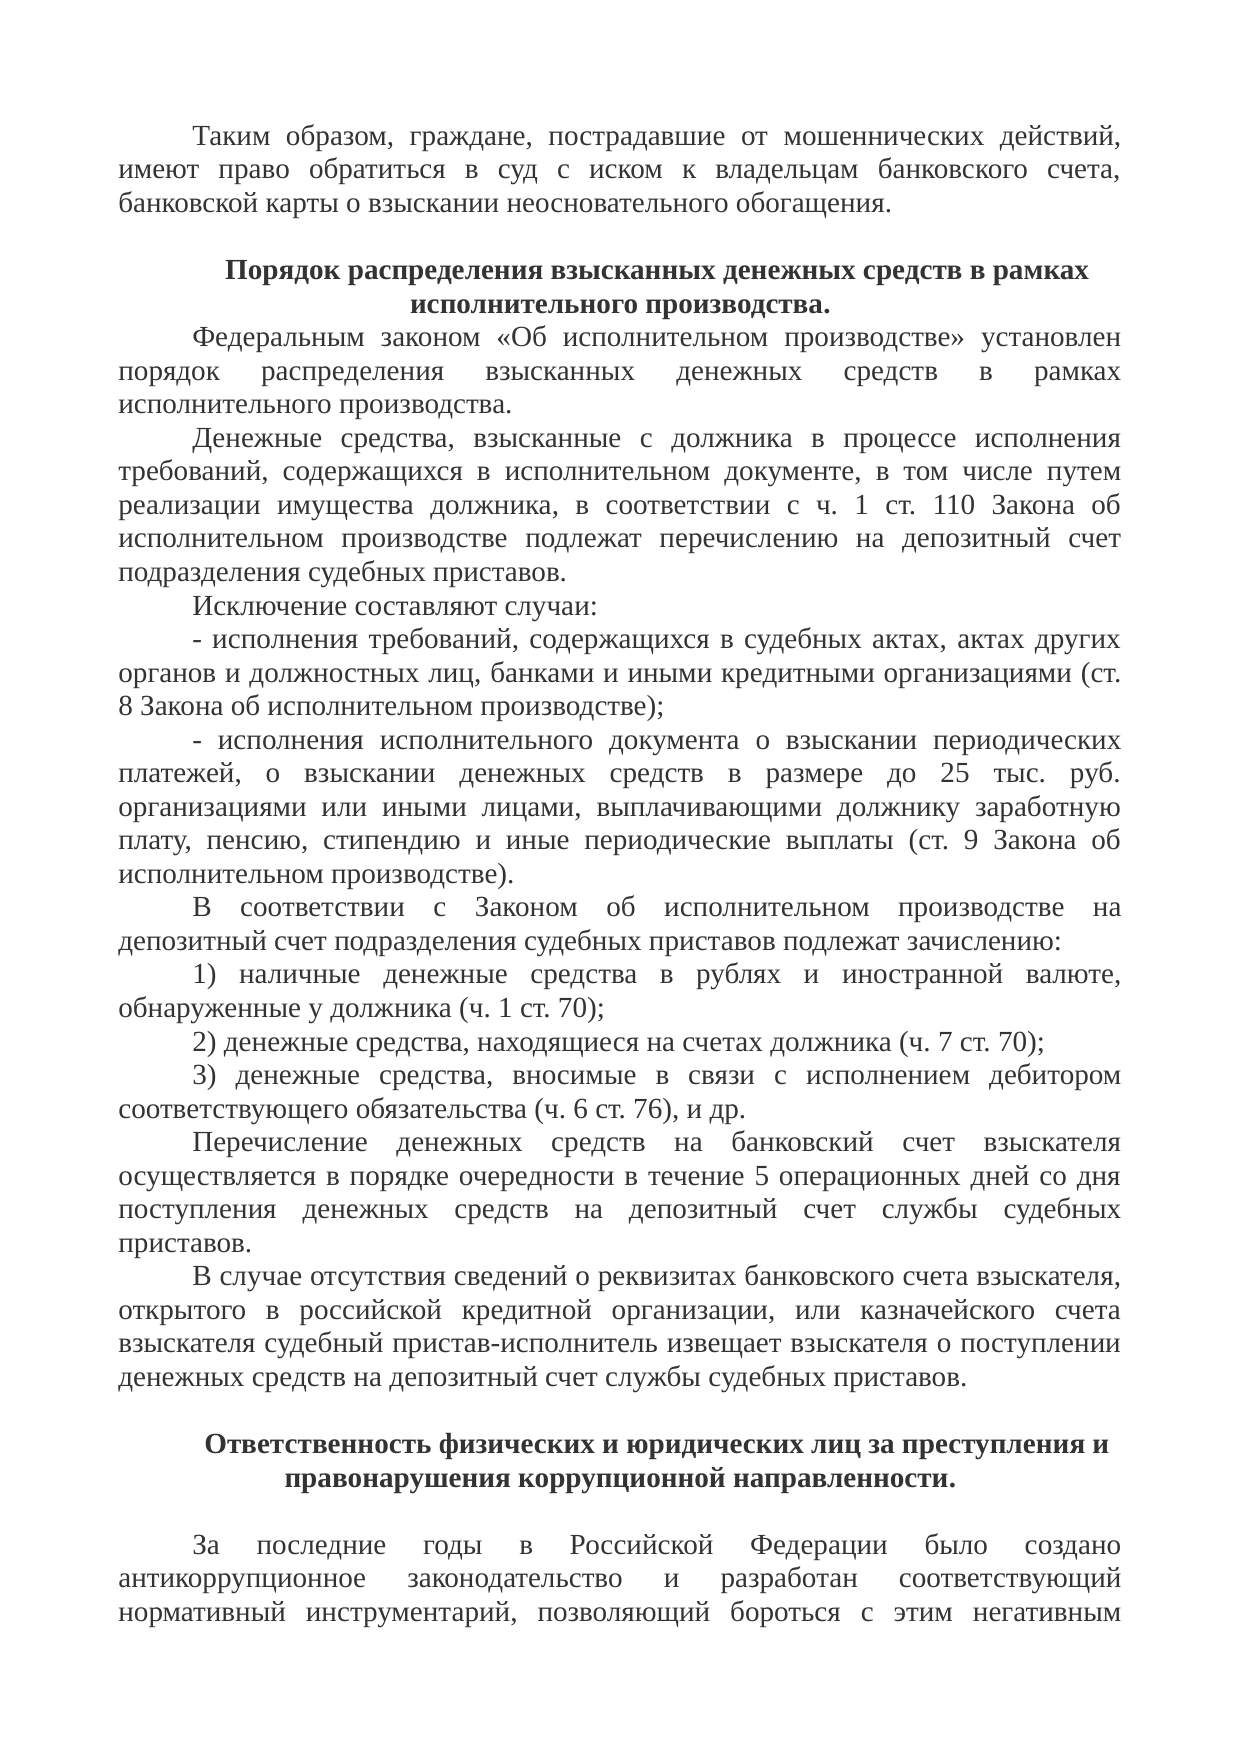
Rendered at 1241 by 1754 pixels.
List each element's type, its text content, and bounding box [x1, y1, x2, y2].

text Федеральным законом «Об исполнительном производстве» установлен порядок распределения взысканных денежных средств в рамках исполнительного производства. [118, 319, 1122, 420]
text - исполнения исполнительного документа о взыскании периодических платежей, о взыскании денежных средств в размере до 25 тыс. руб. организациями или иными лицами, выплачивающими должнику заработную плату, пенсию, стипендию и иные периодические выплаты (ст. 9 Закона об исполнительном производстве). [118, 722, 1122, 889]
text 2) денежные средства, находящиеся на счетах должника (ч. 7 ст. 70); [118, 1024, 1122, 1057]
text В случае отсутствия сведений о реквизитах банковского счета взыскателя, открытого в российской кредитной организации, или казначейского счета взыскателя судебный пристав-исполнитель извещает взыскателя о поступлении денежных средств на депозитный счет службы судебных приставов. [118, 1258, 1122, 1393]
text Исключение составляют случаи: [118, 588, 1122, 621]
text Порядок распределения взысканных денежных средств в рамках исполнительного производства. [118, 252, 1122, 319]
text 3) денежные средства, вносимые в связи с исполнением дебитором соответствующего обязательства (ч. 6 ст. 76), и др. [118, 1057, 1122, 1124]
text Ответственность физических и юридических лиц за преступления и правонарушения коррупционной направленности. [118, 1426, 1122, 1493]
text За последние годы в Российской Федерации было создано антикоррупционное законодательство и разработан соответствующий нормативный инструментарий, позволяющий бороться с этим негативным [118, 1527, 1122, 1627]
text - исполнения требований, содержащихся в судебных актах, актах других органов и должностных лиц, банками и иными кредитными организациями (ст. 8 Закона об исполнительном производстве); [118, 621, 1122, 722]
text 1) наличные денежные средства в рублях и иностранной валюте, обнаруженные у должника (ч. 1 ст. 70); [118, 957, 1122, 1024]
text Таким образом, граждане, пострадавшие от мошеннических действий, имеют право обратиться в суд с иском к владельцам банковского счета, банковской карты о взыскании неосновательного обогащения. [118, 118, 1122, 219]
text В соответствии с Законом об исполнительном производстве на депозитный счет подразделения судебных приставов подлежат зачислению: [118, 889, 1122, 957]
text Перечисление денежных средств на банковский счет взыскателя осуществляется в порядке очередности в течение 5 операционных дней со дня поступления денежных средств на депозитный счет службы судебных приставов. [118, 1124, 1122, 1258]
text Денежные средства, взысканные с должника в процессе исполнения требований, содержащихся в исполнительном документе, в том числе путем реализации имущества должника, в соответствии с ч. 1 ст. 110 Закона об исполнительном производстве подлежат перечислению на депозитный счет подразделения судебных приставов. [118, 420, 1122, 588]
